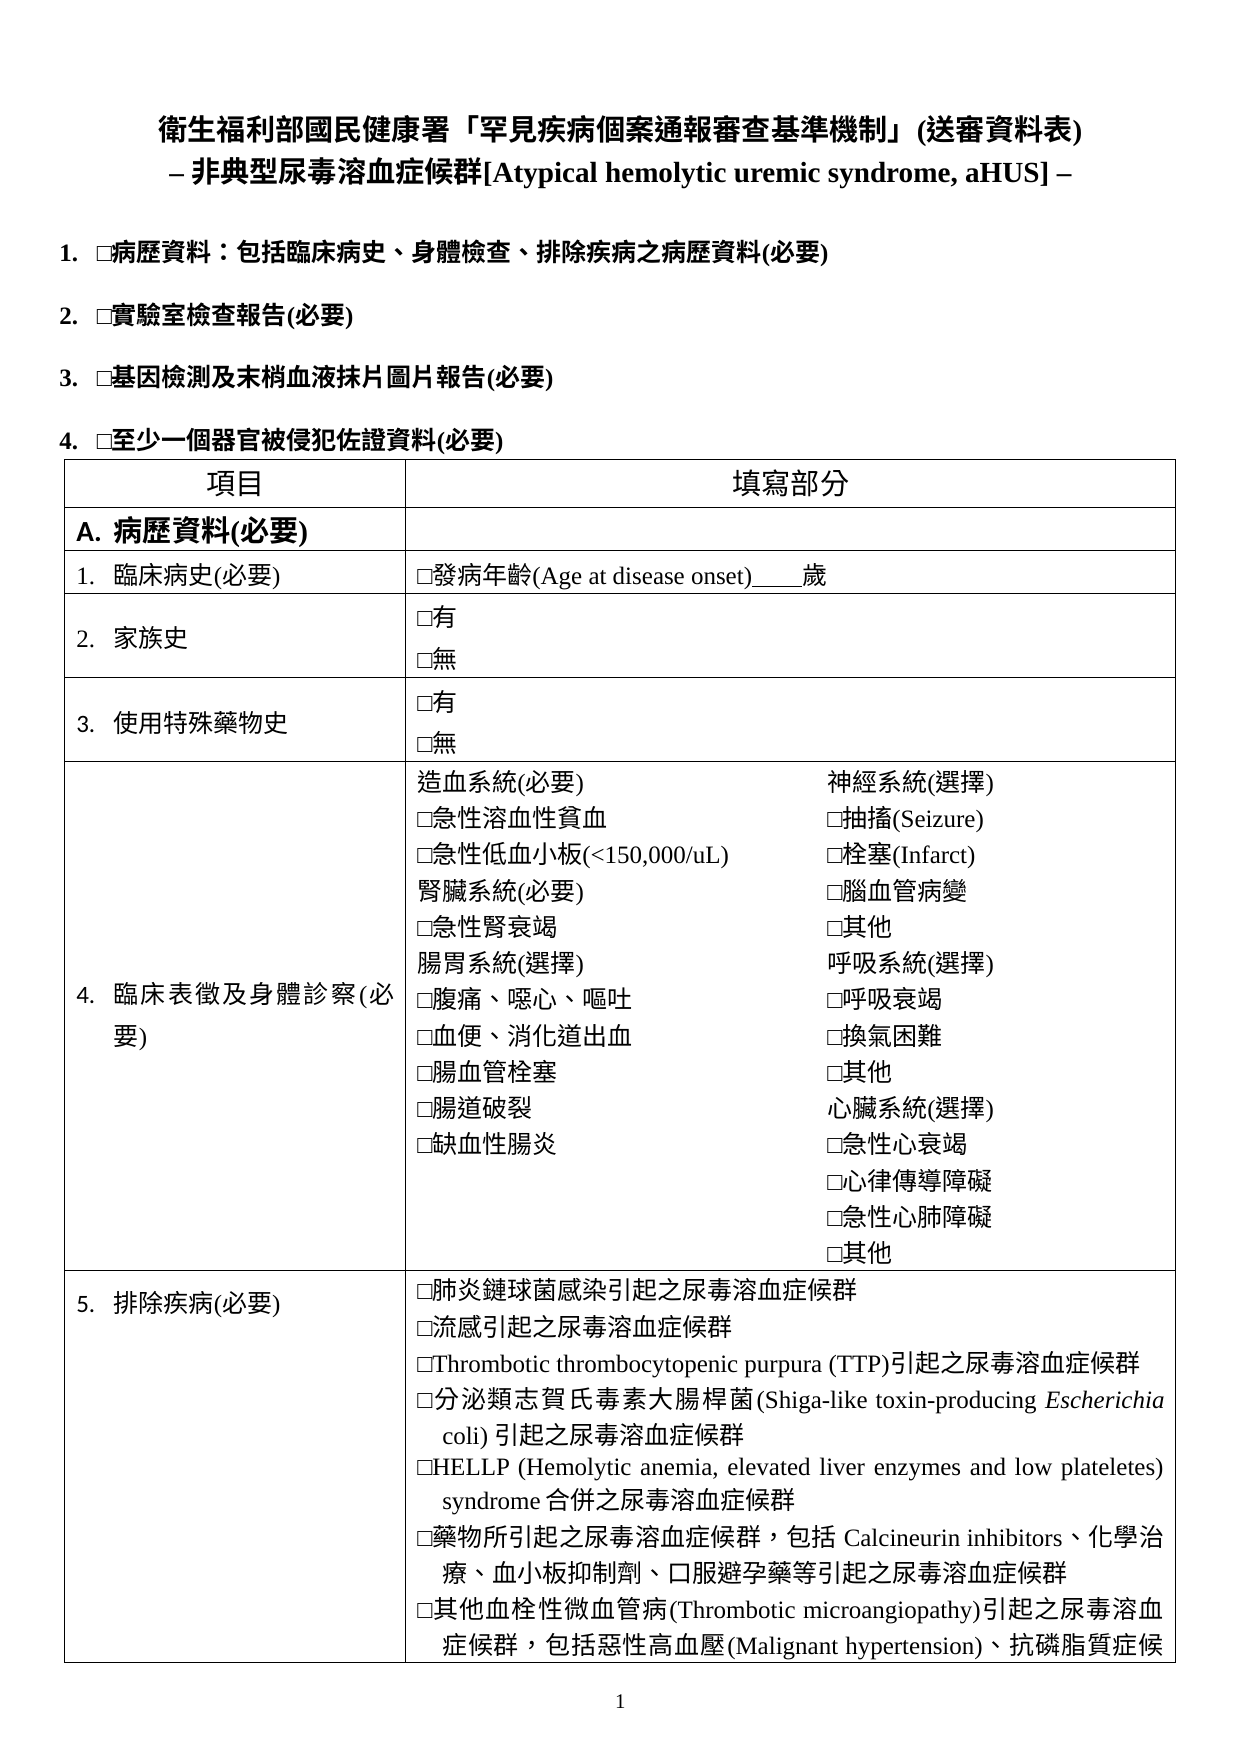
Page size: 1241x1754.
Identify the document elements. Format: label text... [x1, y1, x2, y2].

table_cell 臨床病史(必要) [65, 551, 405, 592]
table_cell 造血系統(必要) □急性溶血性貧血 □急性低血小板(<150,000/uL) 腎臟系統(必要) □急性腎衰竭 腸胃系統(選擇) □腹痛、噁心、嘔吐 □血便、消化道出血 □腸血管栓塞 □腸道破裂 □缺血性腸炎 [406, 762, 816, 1270]
list □基因檢測及末梢血液抹片圖片報告(必要) [59, 334, 1181, 397]
list □病歷資料：包括臨床病史、身體檢查、排除疾病之病歷資料(必要) [59, 209, 1181, 272]
list □實驗室檢查報告(必要) [59, 272, 1181, 334]
table_cell 臨床表徵及身體診察(必要) [65, 762, 405, 1270]
table_cell 神經系統(選擇) □抽搐(Seizure) □栓塞(Infarct) □腦血管病變 □其他 呼吸系統(選擇) □呼吸衰竭 □換氣困難 □其他 心臟系統(選擇) □急性心衰竭 □心律傳導障礙 □急性心肺障礙 □其他 [816, 762, 1175, 1270]
table_cell □肺炎鏈球菌感染引起之尿毒溶血症候群 □流感引起之尿毒溶血症候群 □Thrombotic thrombocytopenic purpura (TTP)引起之尿毒溶血症候群 □分泌類志賀氏毒素大腸桿菌(Shiga-like toxin-producing Escherichia coli) 引起之尿毒溶血症候群 □HELLP (Hemolytic anemia, elevated liver enzymes and low plateletes) syndrome合併之尿毒溶血症候群 □藥物所引起之尿毒溶血症候群，包括Calcineurin inhibitors、化學治療、血小板抑制劑、口服避孕藥等引起之尿毒溶血症候群 □其他血栓性微血管病(Thrombotic microangiopathy)引起之尿毒溶血症候群，包括惡性高血壓(Malignant hypertension)、抗磷脂質症候 [406, 1271, 1175, 1662]
table_cell 家族史 [65, 594, 405, 677]
table_header 填寫部分 [406, 460, 1175, 507]
table_cell 使用特殊藥物史 [65, 678, 405, 761]
table_cell 排除疾病(必要) [65, 1271, 405, 1662]
table_cell □發病年齡(Age at disease onset) 歲 [406, 551, 1175, 592]
table_cell □有 □無 [406, 678, 1175, 761]
text 衛生福利部國民健康署「罕見疾病個案通報審查基準機制」(送審資料表) – 非典型尿毒溶血症候群[Atypical hemolytic uremic syndrome, aHUS] – [59, 107, 1181, 191]
table_header 項目 [65, 460, 405, 507]
table_cell [406, 508, 1175, 550]
list □至少一個器官被侵犯佐證資料(必要) [59, 397, 1181, 459]
table_cell □有 □無 [406, 594, 1175, 677]
table_cell 病歷資料(必要) [65, 508, 405, 550]
